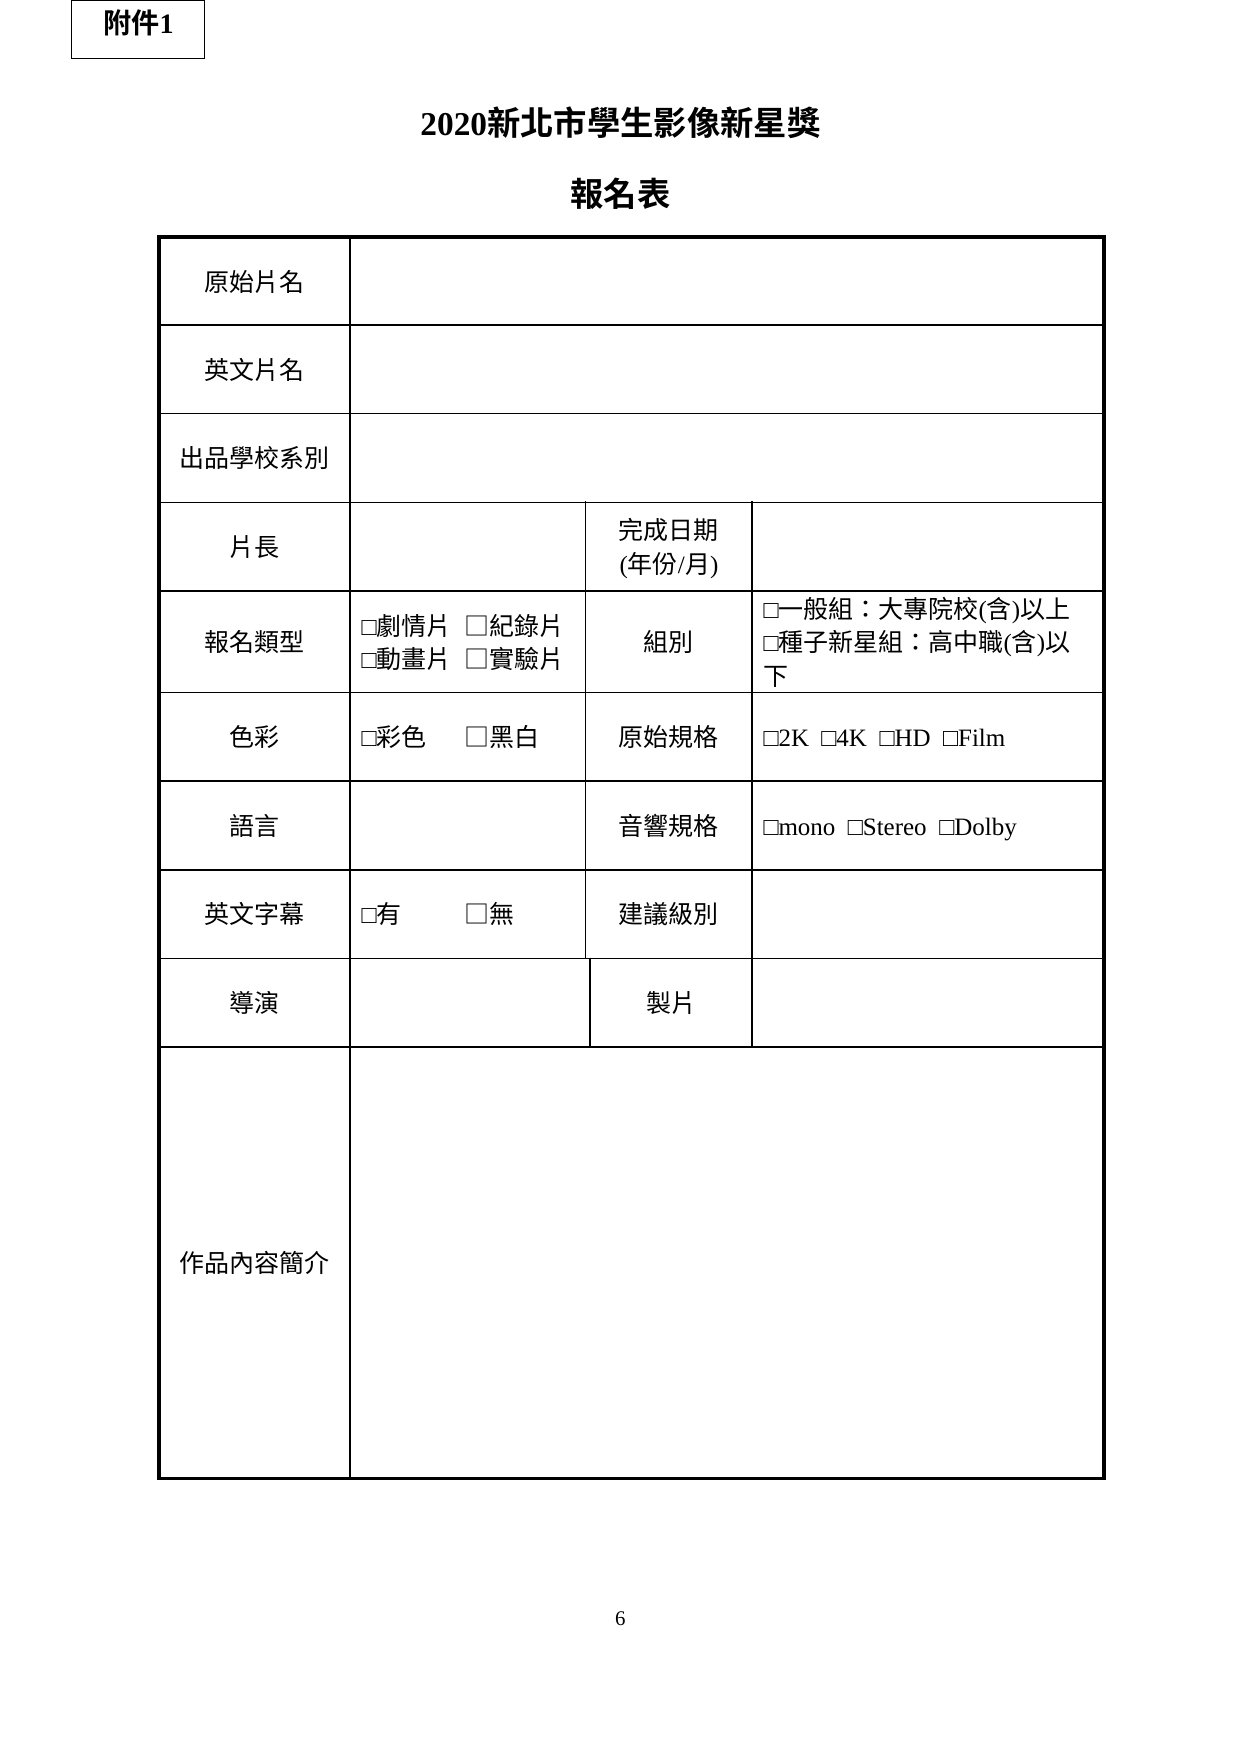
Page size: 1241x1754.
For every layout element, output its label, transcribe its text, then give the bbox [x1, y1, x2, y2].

table_header [351, 239, 1102, 324]
table_cell [753, 959, 1102, 1046]
table_cell 完成日期 (年份/月) [586, 503, 751, 590]
table_cell 製片 [591, 959, 751, 1046]
table_cell [351, 503, 585, 590]
table_cell [753, 503, 1102, 590]
table_cell 作品內容簡介 [161, 1048, 349, 1477]
table_cell □2K □4K □HD □Film [753, 693, 1102, 780]
table_cell 英文片名 [161, 326, 349, 413]
table_cell 英文字幕 [161, 871, 349, 957]
text 2020新北市學生影像新星獎 [148, 94, 1092, 146]
table_cell [351, 959, 589, 1046]
table_cell 建議級別 [586, 871, 751, 957]
table_cell 出品學校系別 [161, 414, 349, 501]
table_cell 原始規格 [586, 693, 751, 780]
table_cell □劇情片 □紀錄片 □動畫片 □實驗片 [351, 592, 585, 692]
table_cell [351, 1048, 1102, 1477]
table_cell [351, 326, 1102, 413]
text [72, 42, 204, 58]
table_cell □有 □無 [351, 871, 585, 957]
text 附件1 [72, 1, 204, 42]
text 報名表 [148, 164, 1092, 217]
table_cell 色彩 [161, 693, 349, 780]
table_header 原始片名 [161, 239, 349, 324]
table_cell 導演 [161, 959, 349, 1046]
table_cell □一般組：大專院校(含)以上 □種子新星組：高中職(含)以下 [753, 592, 1102, 692]
table_cell □彩色 □黑白 [351, 693, 585, 780]
table_cell 組別 [586, 592, 751, 692]
table_cell 報名類型 [161, 592, 349, 692]
table_cell □mono □Stereo □Dolby [753, 782, 1102, 869]
table_cell [753, 871, 1102, 957]
table_cell 片長 [161, 503, 349, 590]
table_cell 音響規格 [586, 782, 751, 869]
table_cell 語言 [161, 782, 349, 869]
table_cell [351, 782, 585, 869]
table_cell [351, 414, 1102, 501]
